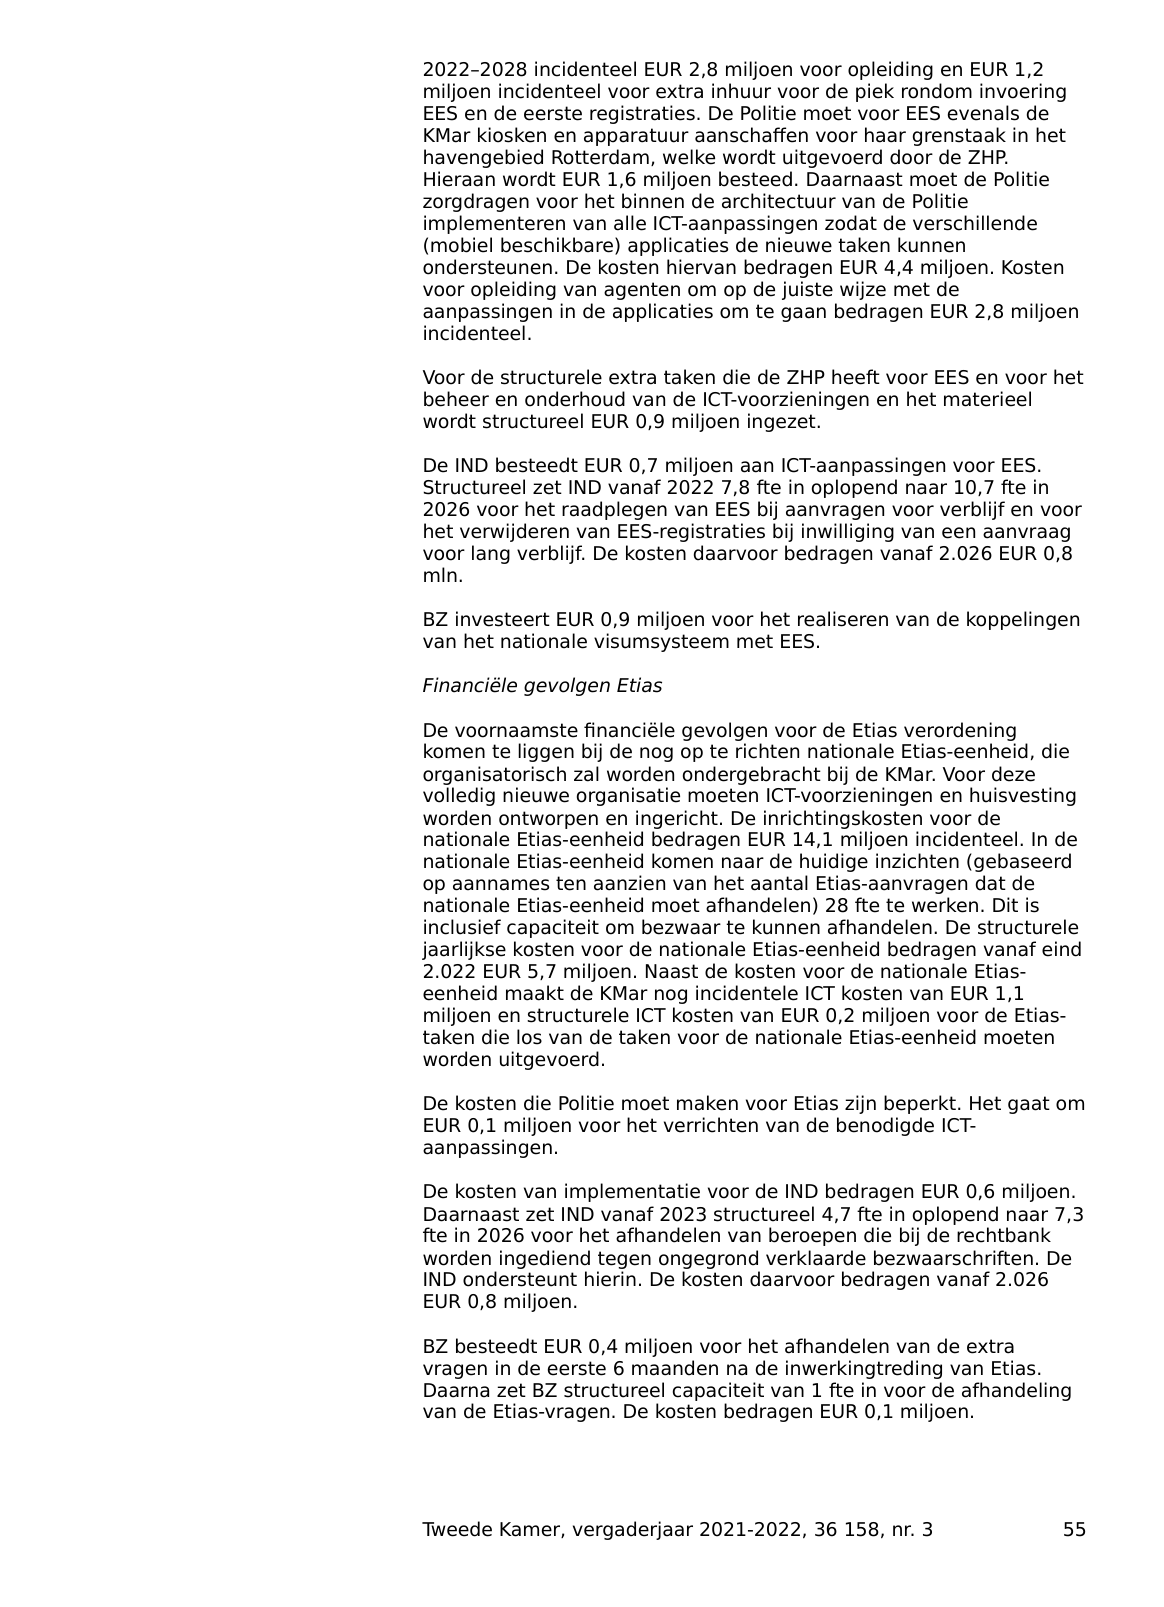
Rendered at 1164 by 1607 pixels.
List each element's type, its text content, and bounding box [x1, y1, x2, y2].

text 2022–2028 incidenteel EUR 2,8 miljoen voor opleiding en EUR 1,2 miljoen incidenteel voor extra inhuur voor de piek rondom invoering EES en de eerste registraties. De Politie moet voor EES evenals de KMar kiosken en apparatuur aanschaffen voor haar grenstaak in het havengebied Rotterdam, welke wordt uitgevoerd door de ZHP. Hieraan wordt EUR 1,6 miljoen besteed. Daarnaast moet de Politie zorgdragen voor het binnen de architectuur van de Politie implementeren van alle ICT-aanpassingen zodat de verschillende (mobiel beschikbare) applicaties de nieuwe taken kunnen ondersteunen. De kosten hiervan bedragen EUR 4,4 miljoen. Kosten voor opleiding van agenten om op de juiste wijze met de aanpassingen in de applicaties om te gaan bedragen EUR 2,8 miljoen incidenteel. [422, 59, 1087, 345]
text De kosten die Politie moet maken voor Etias zijn beperkt. Het gaat om EUR 0,1 miljoen voor het verrichten van de benodigde ICT-aanpassingen. [422, 1093, 1087, 1159]
text BZ besteedt EUR 0,4 miljoen voor het afhandelen van de extra vragen in de eerste 6 maanden na de inwerkingtreding van Etias. Daarna zet BZ structureel capaciteit van 1 fte in voor de afhandeling van de Etias-vragen. De kosten bedragen EUR 0,1 miljoen. [422, 1336, 1087, 1423]
text BZ investeert EUR 0,9 miljoen voor het realiseren van de koppelingen van het nationale visumsysteem met EES. [422, 609, 1087, 653]
subtitle Financiële gevolgen Etias [422, 675, 1087, 697]
text De IND besteedt EUR 0,7 miljoen aan ICT-aanpassingen voor EES. Structureel zet IND vanaf 2022 7,8 fte in oplopend naar 10,7 fte in 2026 voor het raadplegen van EES bij aanvragen voor verblijf en voor het verwijderen van EES-registraties bij inwilliging van een aanvraag voor lang verblijf. De kosten daarvoor bedragen vanaf 2.026 EUR 0,8 mln. [422, 455, 1087, 587]
text De voornaamste financiële gevolgen voor de Etias verordening komen te liggen bij de nog op te richten nationale Etias-eenheid, die organisatorisch zal worden ondergebracht bij de KMar. Voor deze volledig nieuwe organisatie moeten ICT-voorzieningen en huisvesting worden ontworpen en ingericht. De inrichtingskosten voor de nationale Etias-eenheid bedragen EUR 14,1 miljoen incidenteel. In de nationale Etias-eenheid komen naar de huidige inzichten (gebaseerd op aannames ten aanzien van het aantal Etias-aanvragen dat de nationale Etias-eenheid moet afhandelen) 28 fte te werken. Dit is inclusief capaciteit om bezwaar te kunnen afhandelen. De structurele jaarlijkse kosten voor de nationale Etias-eenheid bedragen vanaf eind 2.022 EUR 5,7 miljoen. Naast de kosten voor de nationale Etias-eenheid maakt de KMar nog incidentele ICT kosten van EUR 1,1 miljoen en structurele ICT kosten van EUR 0,2 miljoen voor de Etias-taken die los van de taken voor de nationale Etias-eenheid moeten worden uitgevoerd. [422, 719, 1087, 1071]
text De kosten van implementatie voor de IND bedragen EUR 0,6 miljoen. Daarnaast zet IND vanaf 2023 structureel 4,7 fte in oplopend naar 7,3 fte in 2026 voor het afhandelen van beroepen die bij de rechtbank worden ingediend tegen ongegrond verklaarde bezwaarschriften. De IND ondersteunt hierin. De kosten daarvoor bedragen vanaf 2.026 EUR 0,8 miljoen. [422, 1181, 1087, 1313]
text Voor de structurele extra taken die de ZHP heeft voor EES en voor het beheer en onderhoud van de ICT-voorzieningen en het materieel wordt structureel EUR 0,9 miljoen ingezet. [422, 367, 1087, 433]
